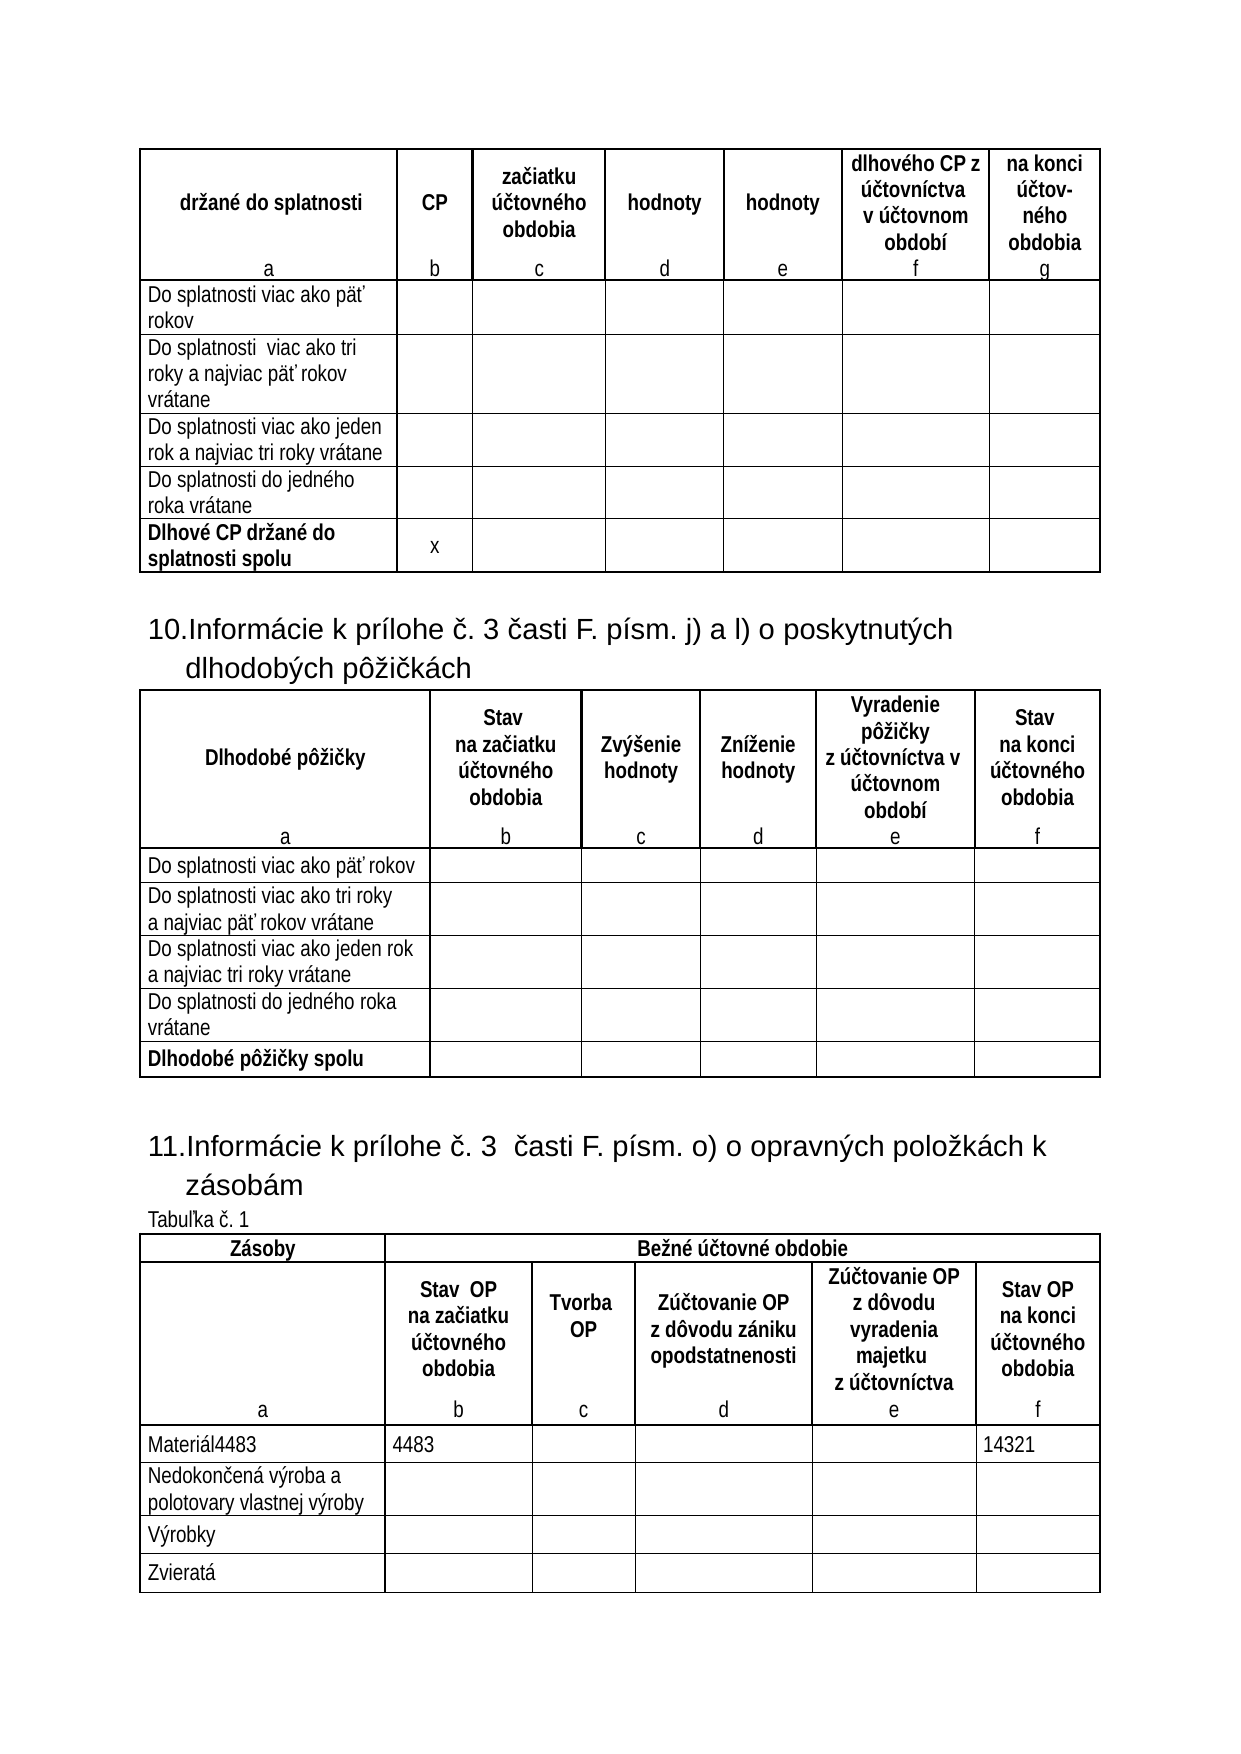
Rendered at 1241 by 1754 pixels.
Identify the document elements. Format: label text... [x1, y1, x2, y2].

table_cell Do splatnosti do jedného roka vrátane [141, 467, 396, 518]
table_cell [582, 936, 700, 988]
table_header hodnoty [606, 150, 723, 255]
table_cell [473, 467, 605, 518]
table_cell b [398, 255, 471, 279]
table_cell [606, 519, 723, 571]
table_cell [636, 1516, 812, 1553]
table_cell [813, 1463, 976, 1515]
table_cell Zúčtovanie OP z dôvodu vyradenia majetku z účtovníctva [813, 1263, 975, 1395]
table_cell a [141, 255, 396, 279]
table_cell [843, 414, 989, 466]
table_cell [533, 1516, 635, 1553]
table_cell [606, 281, 723, 333]
table_cell [990, 281, 1099, 333]
table_cell 14321 [977, 1426, 1099, 1462]
table_cell Dlhové CP držané do splatnosti spolu [141, 519, 396, 571]
table_cell c [583, 823, 699, 847]
table_cell Zvieratá [141, 1554, 384, 1592]
table_cell [386, 1554, 532, 1592]
table_cell [141, 1263, 384, 1395]
table_cell e [817, 823, 974, 847]
table_cell [398, 281, 472, 333]
table_cell [977, 1516, 1099, 1553]
title Informácie k prílohe č. 3 časti F. písm. o) o opravných položkách k zásobám [148, 1129, 1093, 1201]
table_cell [701, 883, 816, 935]
table_cell [701, 989, 816, 1041]
title Informácie k prílohe č. 3 časti F. písm. j) a l) o poskytnutých dlhodobých pôžičkách [148, 612, 1093, 684]
table_cell [975, 849, 1099, 882]
table_header Dlhodobé pôžičky [141, 691, 429, 823]
table_cell [582, 849, 700, 882]
table_cell a [141, 823, 429, 847]
table_cell Dlhodobé pôžičky spolu [141, 1042, 429, 1076]
table_cell [431, 849, 581, 882]
table_cell [582, 883, 700, 935]
table_header hodnoty [725, 150, 841, 255]
table_cell [386, 1516, 532, 1553]
table_cell [473, 281, 605, 333]
table_cell [582, 1042, 700, 1076]
table_cell [817, 989, 974, 1041]
table_cell [398, 335, 472, 413]
table_cell [431, 883, 581, 935]
table_cell [990, 335, 1099, 413]
table_cell Nedokončená výroba a polotovary vlastnej výroby [141, 1463, 384, 1515]
table_cell Do splatnosti viac ako jeden rok a najviac tri roky vrátane [141, 414, 396, 466]
table_cell [582, 989, 700, 1041]
table_cell Tvorba OP [533, 1263, 634, 1395]
table_cell [843, 467, 989, 518]
table_cell [606, 335, 723, 413]
table_cell [817, 883, 974, 935]
table_header Vyradenie pôžičky z účtovníctva v účtovnom období [817, 691, 974, 823]
table_cell a [141, 1395, 384, 1424]
table_cell [398, 467, 472, 518]
table_cell [533, 1426, 635, 1462]
table_header na konci účtov-ného obdobia [990, 150, 1099, 255]
table_cell [975, 1042, 1099, 1076]
table_cell [701, 849, 816, 882]
table_cell [813, 1516, 976, 1553]
table_cell Stav OP na konci účtovného obdobia [977, 1263, 1099, 1395]
table_header Stav na konci účtovného obdobia [976, 691, 1099, 823]
table_cell c [474, 255, 604, 279]
table_cell d [701, 823, 815, 847]
table_cell [724, 414, 842, 466]
table_cell Stav OP na začiatku účtovného obdobia [386, 1263, 531, 1395]
table_header Zníženie hodnoty [701, 691, 815, 823]
table_header držané do splatnosti [141, 150, 396, 255]
table_cell [817, 849, 974, 882]
table_cell [975, 883, 1099, 935]
table_cell [431, 1042, 581, 1076]
table_cell [843, 281, 989, 333]
table_cell [431, 989, 581, 1041]
table_header Bežné účtovné obdobie [386, 1235, 1099, 1261]
table_cell Do splatnosti viac ako päť rokov [141, 281, 396, 333]
table_cell b [386, 1395, 531, 1424]
table_cell [843, 519, 989, 571]
table_cell Do splatnosti do jedného roka vrátane [141, 989, 429, 1041]
table_cell [813, 1554, 976, 1592]
table_cell f [976, 823, 1099, 847]
table_cell Materiál4483 [141, 1426, 384, 1462]
table_cell [386, 1463, 532, 1515]
table_cell Do splatnosti viac ako jeden rok a najviac tri roky vrátane [141, 936, 429, 988]
table_cell [817, 1042, 974, 1076]
table_cell [431, 936, 581, 988]
table_cell g [990, 255, 1099, 279]
table_cell [990, 519, 1099, 571]
table_cell [473, 335, 605, 413]
table_cell [636, 1554, 812, 1592]
table_cell [533, 1554, 635, 1592]
table_cell [398, 414, 472, 466]
table_cell Do splatnosti viac ako tri roky a najviac päť rokov vrátane [141, 883, 429, 935]
table_cell [636, 1463, 812, 1515]
table_cell [701, 1042, 816, 1076]
table_header začiatku účtovného obdobia [474, 150, 604, 255]
table_cell d [636, 1395, 811, 1424]
table_cell f [843, 255, 988, 279]
table_cell b [431, 823, 580, 847]
table_cell [843, 335, 989, 413]
table_header CP [398, 150, 471, 255]
text Tabuľka č. 1 [148, 1206, 1093, 1232]
table_cell [636, 1426, 812, 1462]
table_header dlhového CP z účtovníctva v účtovnom období [843, 150, 988, 255]
table_cell [724, 281, 842, 333]
table_header Zvýšenie hodnoty [583, 691, 699, 823]
table_cell f [977, 1395, 1099, 1424]
table_cell [724, 335, 842, 413]
table_cell [990, 467, 1099, 518]
table_cell d [606, 255, 723, 279]
table_cell e [813, 1395, 975, 1424]
table_cell Zúčtovanie OP z dôvodu zániku opodstatnenosti [636, 1263, 811, 1395]
table_header Stav na začiatku účtovného obdobia [431, 691, 580, 823]
table_cell [975, 989, 1099, 1041]
table_cell [724, 467, 842, 518]
table_cell [977, 1554, 1099, 1592]
table_cell [990, 414, 1099, 466]
table_cell [606, 414, 723, 466]
table_cell [606, 467, 723, 518]
table_cell [533, 1463, 635, 1515]
table_cell Do splatnosti viac ako päť rokov [141, 849, 429, 882]
table_cell x [398, 519, 472, 571]
table_cell [813, 1426, 976, 1462]
table_cell [975, 936, 1099, 988]
table_header Zásoby [141, 1235, 384, 1261]
table_cell Do splatnosti viac ako tri roky a najviac päť rokov vrátane [141, 335, 396, 413]
table_cell [724, 519, 842, 571]
table_cell e [725, 255, 841, 279]
table_cell [473, 519, 605, 571]
table_cell [977, 1463, 1099, 1515]
table_cell 4483 [386, 1426, 532, 1462]
table_cell [701, 936, 816, 988]
table_cell Výrobky [141, 1516, 384, 1553]
table_cell [473, 414, 605, 466]
table_cell c [533, 1395, 634, 1424]
table_cell [817, 936, 974, 988]
